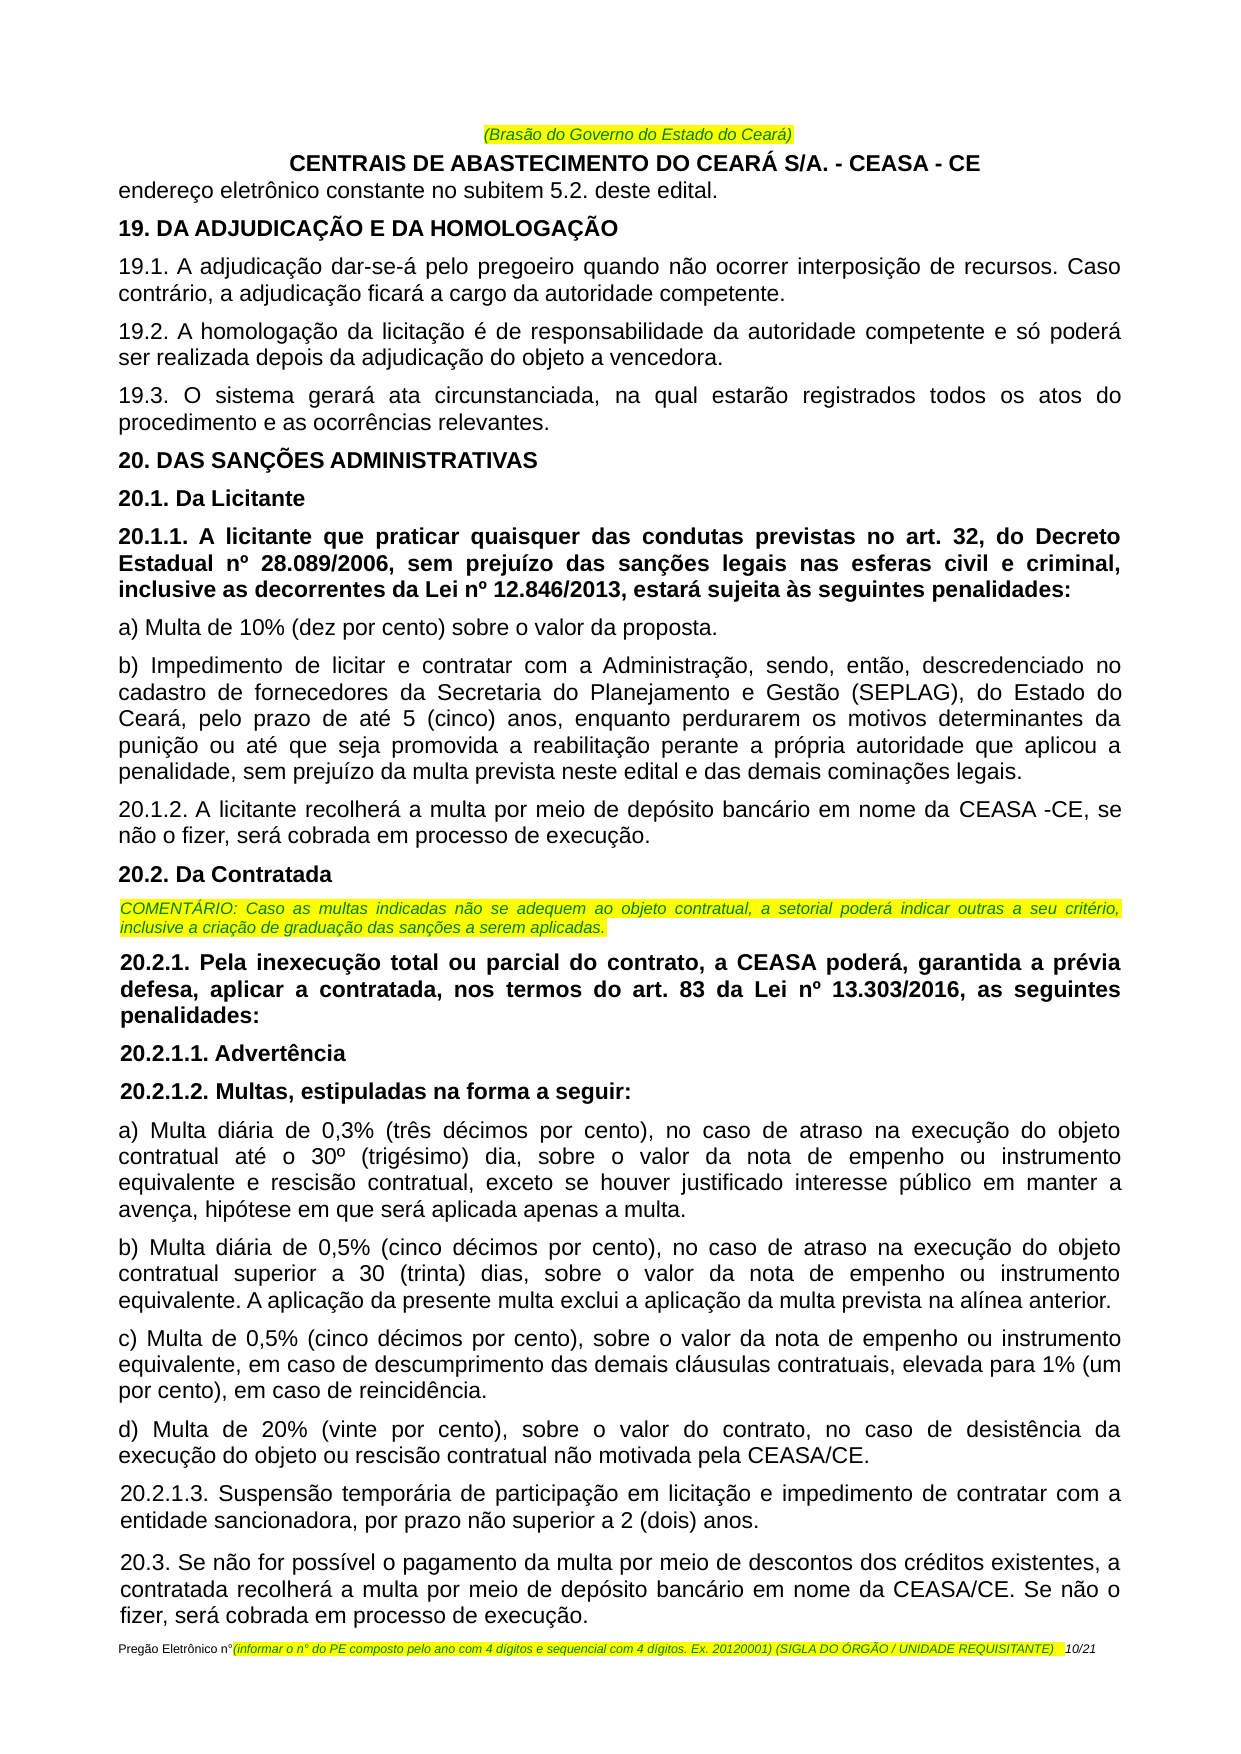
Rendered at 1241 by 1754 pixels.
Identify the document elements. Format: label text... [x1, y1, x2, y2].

text a) Multa de 10% (dez por cento) sobre o valor da proposta. [118, 614, 1122, 641]
text 20.2.1.1. Advertência [120, 1040, 1122, 1066]
text 19. DA ADJUDICAÇÃO E DA HOMOLOGAÇÃO [118, 215, 1122, 241]
text 20.2.1. Pela inexecução total ou parcial do contrato, a CEASA poderá, garantida a prévia defesa, aplicar a contratada, nos termos do art. 83 da Lei nº 13.303/2016, as seguintes penalidades: [120, 949, 1122, 1028]
text c) Multa de 0,5% (cinco décimos por cento), sobre o valor da nota de empenho ou instrumento equivalente, em caso de descumprimento das demais cláusulas contratuais, elevada para 1% (um por cento), em caso de reincidência. [118, 1325, 1122, 1404]
text 19.2. A homologação da licitação é de responsabilidade da autoridade competente e só poderá ser realizada depois da adjudicação do objeto a vencedora. [118, 318, 1122, 370]
text COMENTÁRIO: Caso as multas indicadas não se adequem ao objeto contratual, a setorial poderá indicar outras a seu critério, inclusive a criação de graduação das sanções a serem aplicadas. [120, 899, 1122, 937]
text 20. DAS SANÇÕES ADMINISTRATIVAS [118, 447, 1122, 473]
text 19.3. O sistema gerará ata circunstanciada, na qual estarão registrados todos os atos do procedimento e as ocorrências relevantes. [118, 382, 1122, 435]
text 20.1.2. A licitante recolherá a multa por meio de depósito bancário em nome da CEASA -CE, se não o fizer, será cobrada em processo de execução. [118, 796, 1122, 849]
text 20.2. Da Contratada [118, 861, 1122, 887]
text 20.1.1. A licitante que praticar quaisquer das condutas previstas no art. 32, do Decreto Estadual nº 28.089/2006, sem prejuízo das sanções legais nas esferas civil e criminal, inclusive as decorrentes da Lei nº 12.846/2013, estará sujeita às seguintes penalidades: [118, 523, 1122, 602]
text 20.2.1.2. Multas, estipuladas na forma a seguir: [120, 1078, 1122, 1105]
text 20.2.1.3. Suspensão temporária de participação em licitação e impedimento de contratar com a entidade sancionadora, por prazo não superior a 2 (dois) anos. [120, 1480, 1122, 1533]
text endereço eletrônico constante no subitem 5.2. deste edital. [118, 177, 1122, 203]
text d) Multa de 20% (vinte por cento), sobre o valor do contrato, no caso de desistência da execução do objeto ou rescisão contratual não motivada pela CEASA/CE. [118, 1416, 1122, 1468]
text a) Multa diária de 0,3% (três décimos por cento), no caso de atraso na execução do objeto contratual até o 30º (trigésimo) dia, sobre o valor da nota de empenho ou instrumento equivalente e rescisão contratual, exceto se houver justificado interesse público em manter a avença, hipótese em que será aplicada apenas a multa. [118, 1117, 1122, 1222]
text b) Impedimento de licitar e contratar com a Administração, sendo, então, descredenciado no cadastro de fornecedores da Secretaria do Planejamento e Gestão (SEPLAG), do Estado do Ceará, pelo prazo de até 5 (cinco) anos, enquanto perdurarem os motivos determinantes da punição ou até que seja promovida a reabilitação perante a própria autoridade que aplicou a penalidade, sem prejuízo da multa prevista neste edital e das demais cominações legais. [118, 652, 1122, 784]
text b) Multa diária de 0,5% (cinco décimos por cento), no caso de atraso na execução do objeto contratual superior a 30 (trinta) dias, sobre o valor da nota de empenho ou instrumento equivalente. A aplicação da presente multa exclui a aplicação da multa prevista na alínea anterior. [118, 1234, 1122, 1313]
text 20.3. Se não for possível o pagamento da multa por meio de descontos dos créditos existentes, a contratada recolherá a multa por meio de depósito bancário em nome da CEASA/CE. Se não o fizer, será cobrada em processo de execução. [120, 1549, 1122, 1628]
text 19.1. A adjudicação dar-se-á pelo pregoeiro quando não ocorrer interposição de recursos. Caso contrário, a adjudicação ficará a cargo da autoridade competente. [118, 253, 1122, 306]
text 20.1. Da Licitante [118, 485, 1122, 511]
